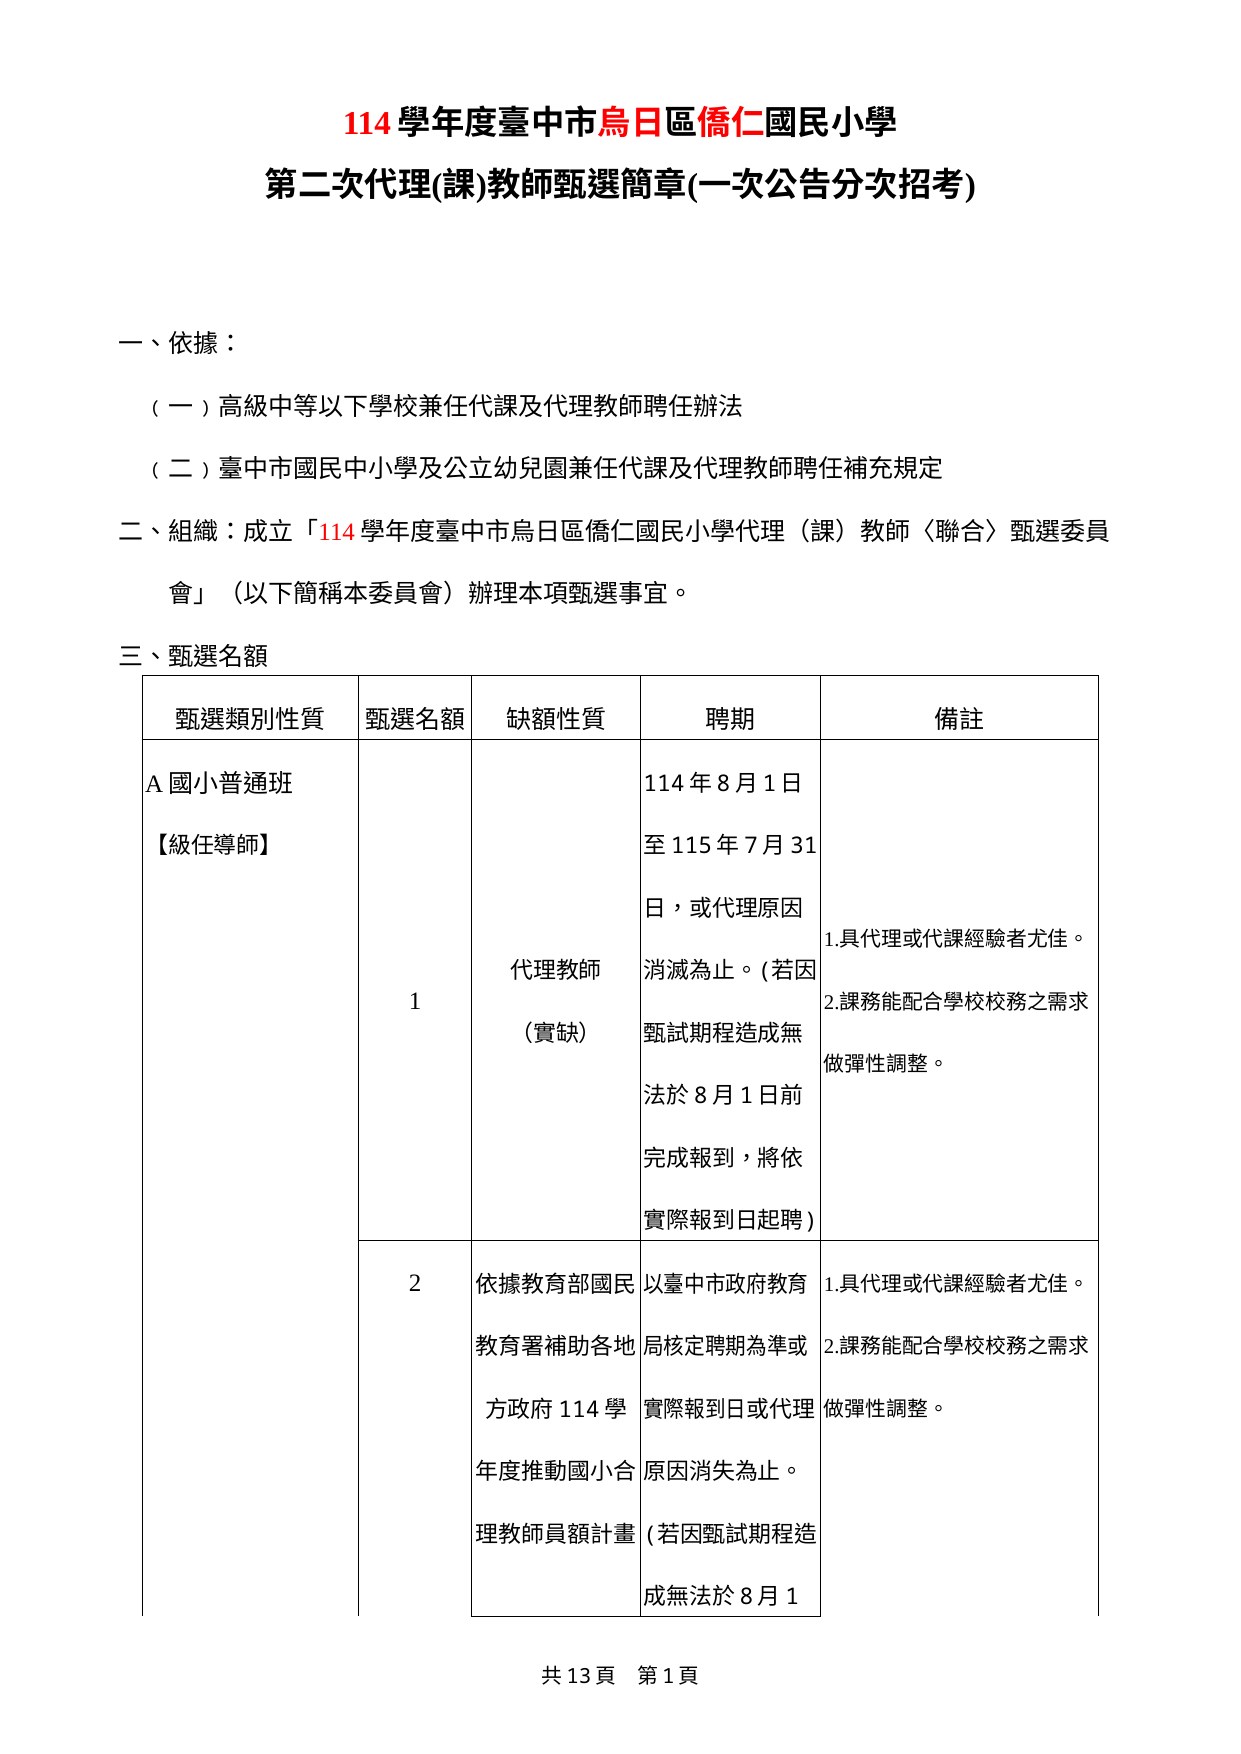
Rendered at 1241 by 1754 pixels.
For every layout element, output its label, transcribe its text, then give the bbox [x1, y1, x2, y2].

table_cell 依據教育部國民 教育署補助各地 方政府114學年度推動國小合理教師員額計畫 [472, 1241, 640, 1616]
table_cell 以臺中市政府教育局核定聘期為準或實際報到日或代理原因消失為止。(若因甄試期程造成無法於8月1 [641, 1241, 820, 1616]
text ﹙一﹚高級中等以下學校兼任代課及代理教師聘任辦法 [143, 363, 1122, 425]
text 114學年度臺中市烏日區僑仁國民小學 [118, 78, 1122, 141]
table_cell 代理教師 （實缺） [472, 740, 640, 1240]
table_cell 1.具代理或代課經驗者尤佳。 2.課務能配合學校校務之需求做彈性調整。 [821, 740, 1098, 1240]
table_header 缺額性質 [472, 676, 640, 739]
table_header 聘期 [641, 676, 820, 739]
text ﹙二﹚臺中市國民中小學及公立幼兒園兼任代課及代理教師聘任補充規定 [143, 425, 1122, 488]
table_cell A國小普通班 【級任導師】 [143, 740, 358, 1616]
text 二、組織：成立「114學年度臺中市烏日區僑仁國民小學代理（課）教師〈聯合〉甄選委員會」（以下簡稱本委員會）辦理本項甄選事宜。 [118, 488, 1122, 613]
table_header 備註 [821, 676, 1098, 739]
table_cell 2 [359, 1241, 471, 1616]
table_header 甄選類別性質 [143, 676, 358, 739]
table_cell 1 [359, 740, 471, 1240]
table_cell 114年8月1日至115年7月31日，或代理原因消滅為止。(若因甄試期程造成無法於8月1日前完成報到，將依實際報到日起聘) [641, 740, 820, 1240]
table_header 甄選名額 [359, 676, 471, 739]
text 三、甄選名額 [118, 613, 1122, 675]
table_cell 1.具代理或代課經驗者尤佳。 2.課務能配合學校校務之需求做彈性調整。 [821, 1241, 1098, 1616]
text 一、依據： [118, 300, 1122, 363]
text 第二次代理(課)教師甄選簡章(一次公告分次招考) [118, 141, 1122, 203]
